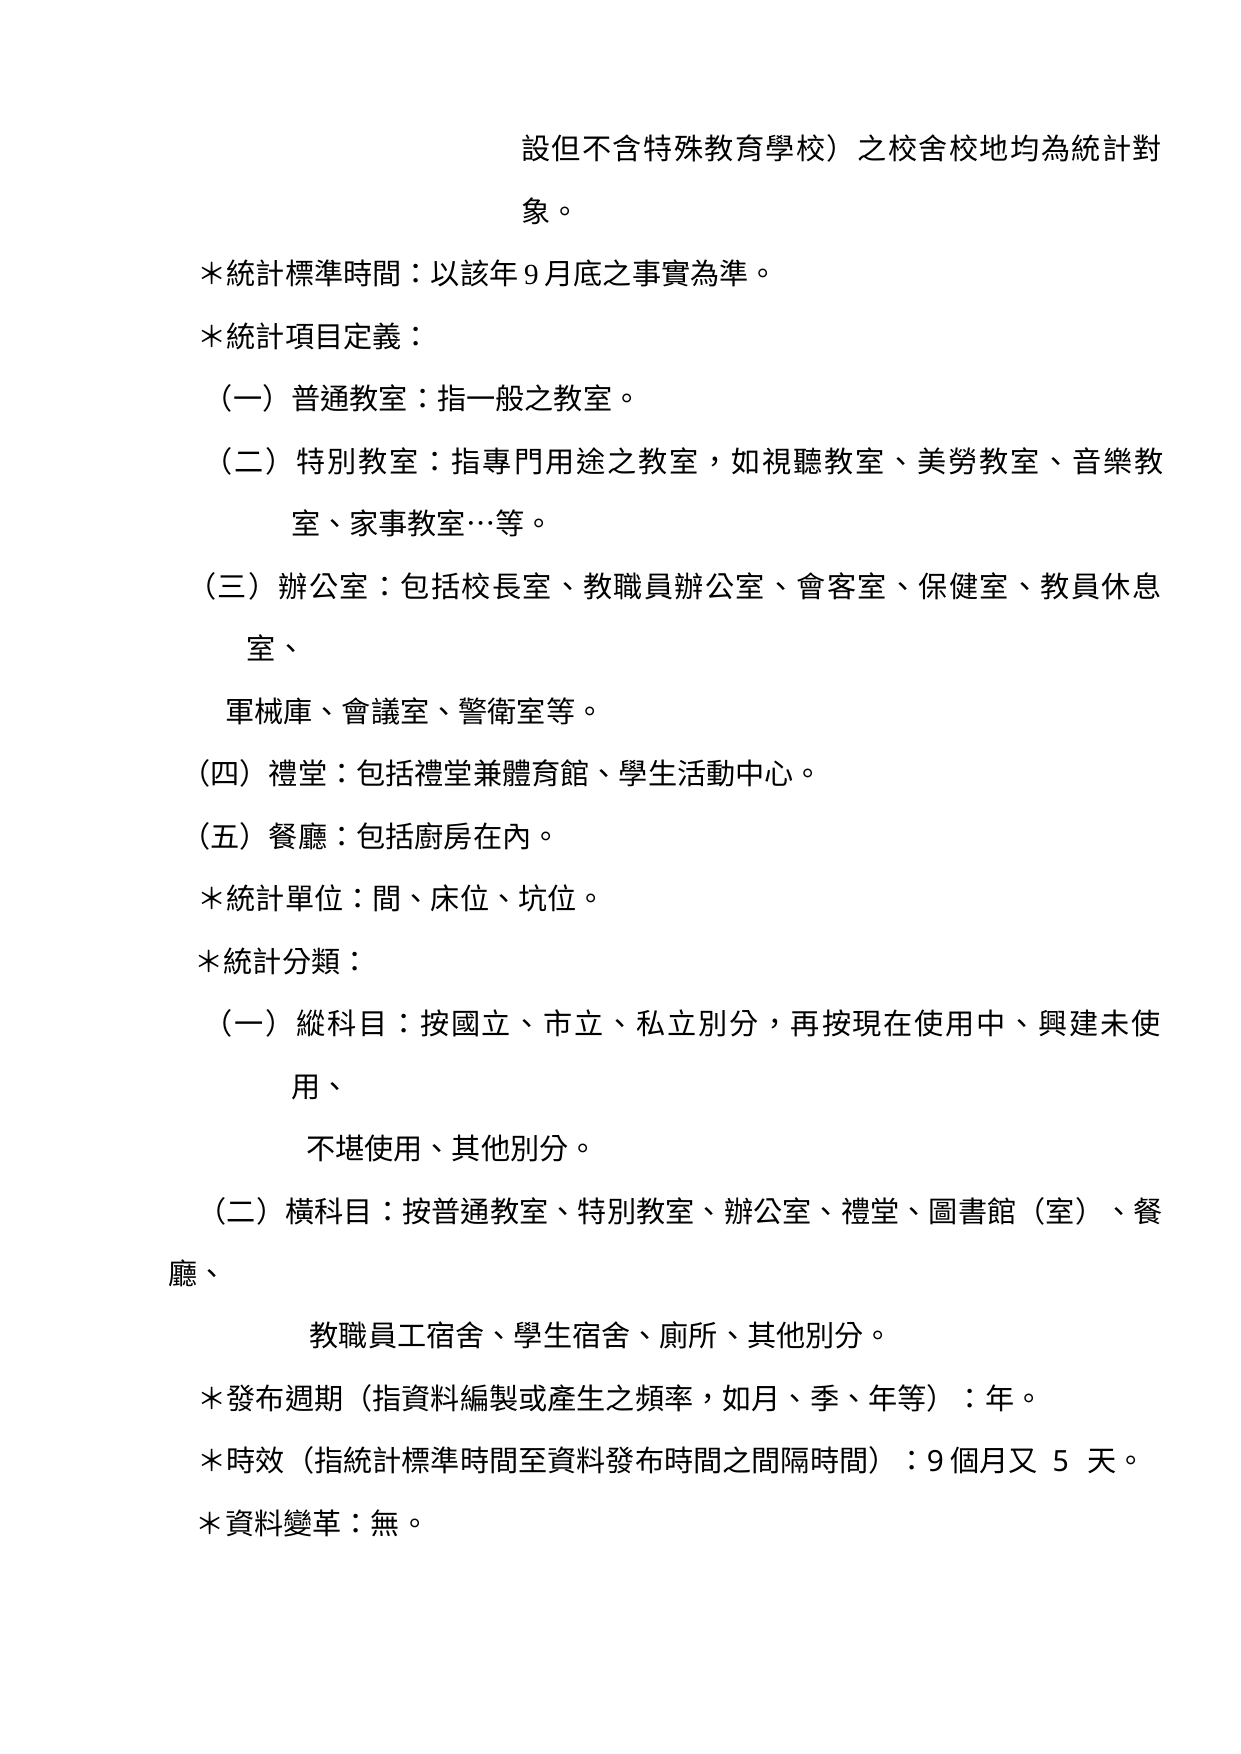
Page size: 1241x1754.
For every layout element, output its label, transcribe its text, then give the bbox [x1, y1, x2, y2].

table_header 設但不含特殊教育學校）之校舍校地均為統計對象。 ＊統計標準時間：以該年9月底之事實為準。 ＊統計項目定義： （一）普通教室：指一般之教室。 （二）特別教室：指專門用途之教室，如視聽教室、美勞教室、音樂教室、家事教室…等。 （三）辦公室：包括校長室、教職員辦公室、會客室、保健室、教員休息室、 軍械庫、會議室、警衛室等。 （四）禮堂：包括禮堂兼體育館、學生活動中心。 （五）餐廳：包括廚房在內。 ＊統計單位：間、床位、坑位。 ＊統計分類： （一）縱科目：按國立、市立、私立別分，再按現在使用中、興建未使用、 不堪使用、其他別分。 （二）橫科目：按普通教室、特別教室、辦公室、禮堂、圖書館（室）、餐廳、 教職員工宿舍、學生宿舍、廁所、其他別分。 ＊發布週期（指資料編製或產生之頻率，如月、季、年等）：年。 ＊時效（指統計標準時間至資料發布時間之間隔時間）：9個月又 5 天。 ＊資料變革：無。 [157, 105, 1193, 1605]
